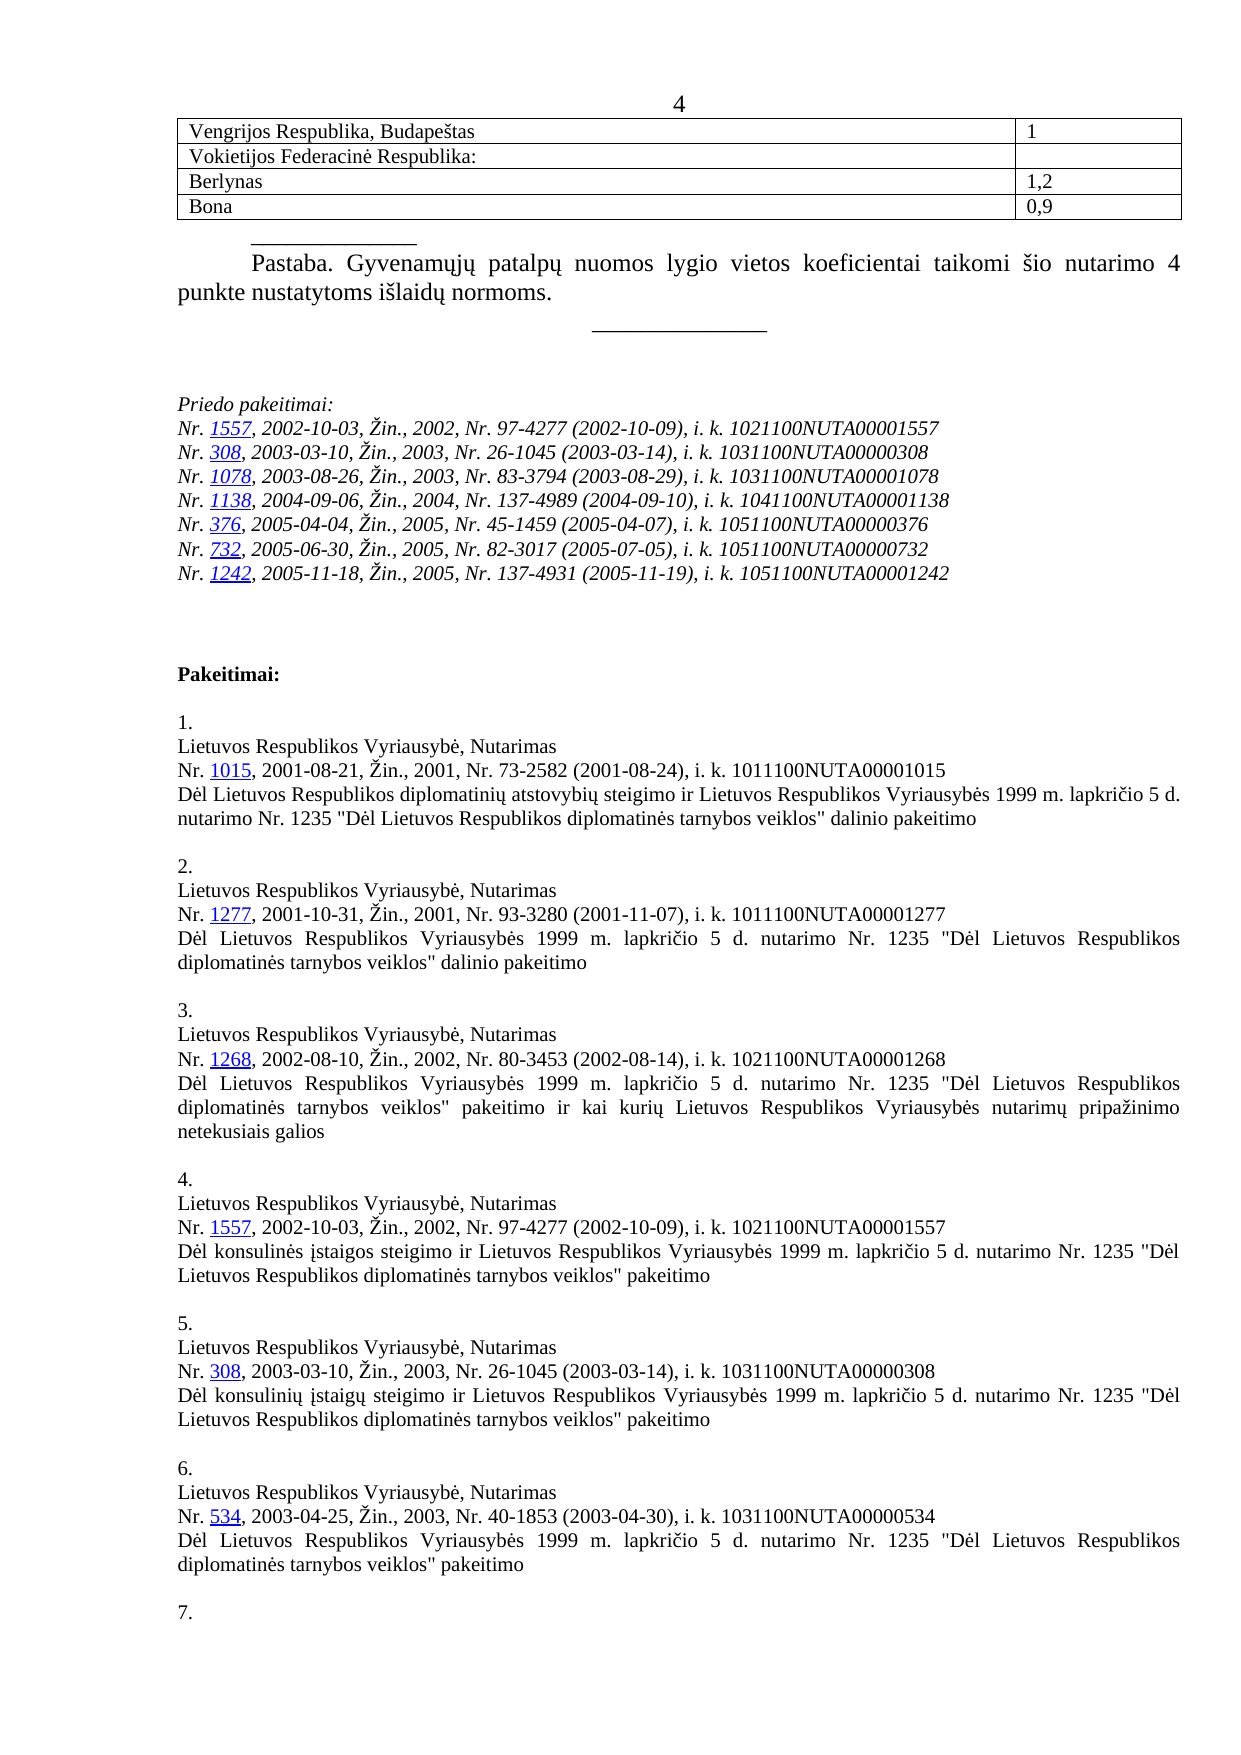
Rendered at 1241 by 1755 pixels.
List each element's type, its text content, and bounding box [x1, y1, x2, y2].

text Priedo pakeitimai: [177, 392, 1181, 416]
text Pastaba. Gyvenamųjų patalpų nuomos lygio vietos koeficientai taikomi šio nutarimo 4 punkte nustatytoms išlaidų normoms. [177, 248, 1181, 306]
text Dėl Lietuvos Respublikos Vyriausybės 1999 m. lapkričio 5 d. nutarimo Nr. 1235 "Dėl Lietuvos Respublikos diplomatinės tarnybos veiklos" pakeitimo ir kai kurių Lietuvos Respublikos Vyriausybės nutarimų pripažinimo netekusiais galios [177, 1071, 1181, 1143]
text Nr. 1015, 2001-08-21, Žin., 2001, Nr. 73-2582 (2001-08-24), i. k. 1011100NUTA00001015 [177, 758, 1181, 782]
text Dėl Lietuvos Respublikos Vyriausybės 1999 m. lapkričio 5 d. nutarimo Nr. 1235 "Dėl Lietuvos Respublikos diplomatinės tarnybos veiklos" dalinio pakeitimo [177, 926, 1181, 974]
text 6. [177, 1456, 1181, 1479]
text Dėl konsulinės įstaigos steigimo ir Lietuvos Respublikos Vyriausybės 1999 m. lapkričio 5 d. nutarimo Nr. 1235 "Dėl Lietuvos Respublikos diplomatinės tarnybos veiklos" pakeitimo [177, 1239, 1181, 1287]
table_cell 0,9 [1016, 195, 1181, 218]
table_cell Berlynas [178, 169, 1015, 193]
text 5. [177, 1311, 1181, 1335]
text Dėl Lietuvos Respublikos Vyriausybės 1999 m. lapkričio 5 d. nutarimo Nr. 1235 "Dėl Lietuvos Respublikos diplomatinės tarnybos veiklos" pakeitimo [177, 1528, 1181, 1576]
table_cell 1 [1016, 119, 1181, 143]
text Lietuvos Respublikos Vyriausybė, Nutarimas [177, 734, 1181, 758]
text Nr. 1242, 2005-11-18, Žin., 2005, Nr. 137-4931 (2005-11-19), i. k. 1051100NUTA00001242 [177, 561, 1181, 584]
text Dėl Lietuvos Respublikos diplomatinių atstovybių steigimo ir Lietuvos Respublikos Vyriausybės 1999 m. lapkričio 5 d. nutarimo Nr. 1235 "Dėl Lietuvos Respublikos diplomatinės tarnybos veiklos" dalinio pakeitimo [177, 782, 1181, 830]
text Pakeitimai: [177, 661, 1181, 686]
text Lietuvos Respublikos Vyriausybė, Nutarimas [177, 1335, 1181, 1359]
table_cell Bona [178, 195, 1015, 218]
text Nr. 308, 2003-03-10, Žin., 2003, Nr. 26-1045 (2003-03-14), i. k. 1031100NUTA00000308 [177, 1359, 1181, 1383]
text Nr. 376, 2005-04-04, Žin., 2005, Nr. 45-1459 (2005-04-07), i. k. 1051100NUTA00000376 [177, 512, 1181, 536]
text Nr. 1277, 2001-10-31, Žin., 2001, Nr. 93-3280 (2001-11-07), i. k. 1011100NUTA00001277 [177, 902, 1181, 926]
text ______________ [177, 306, 1181, 334]
text Lietuvos Respublikos Vyriausybė, Nutarimas [177, 878, 1181, 902]
text Nr. 1557, 2002-10-03, Žin., 2002, Nr. 97-4277 (2002-10-09), i. k. 1021100NUTA00001557 [177, 416, 1181, 440]
text Nr. 1557, 2002-10-03, Žin., 2002, Nr. 97-4277 (2002-10-09), i. k. 1021100NUTA00001557 [177, 1215, 1181, 1239]
table_cell [1016, 144, 1181, 168]
text 7. [177, 1600, 1181, 1624]
text Lietuvos Respublikos Vyriausybė, Nutarimas [177, 1479, 1181, 1504]
text Nr. 308, 2003-03-10, Žin., 2003, Nr. 26-1045 (2003-03-14), i. k. 1031100NUTA00000308 [177, 440, 1181, 464]
text Nr. 732, 2005-06-30, Žin., 2005, Nr. 82-3017 (2005-07-05), i. k. 1051100NUTA00000732 [177, 536, 1181, 561]
text Nr. 1138, 2004-09-06, Žin., 2004, Nr. 137-4989 (2004-09-10), i. k. 1041100NUTA00001138 [177, 488, 1181, 512]
text Dėl konsulinių įstaigų steigimo ir Lietuvos Respublikos Vyriausybės 1999 m. lapkričio 5 d. nutarimo Nr. 1235 "Dėl Lietuvos Respublikos diplomatinės tarnybos veiklos" pakeitimo [177, 1383, 1181, 1431]
text 2. [177, 854, 1181, 878]
text 1. [177, 709, 1181, 734]
text Nr. 1268, 2002-08-10, Žin., 2002, Nr. 80-3453 (2002-08-14), i. k. 1021100NUTA00001268 [177, 1046, 1181, 1071]
text Lietuvos Respublikos Vyriausybė, Nutarimas [177, 1022, 1181, 1046]
text 4. [177, 1167, 1181, 1191]
text Lietuvos Respublikos Vyriausybė, Nutarimas [177, 1191, 1181, 1215]
text 3. [177, 998, 1181, 1022]
table_cell Vokietijos Federacinė Respublika: [178, 144, 1015, 168]
text Nr. 534, 2003-04-25, Žin., 2003, Nr. 40-1853 (2003-04-30), i. k. 1031100NUTA00000534 [177, 1504, 1181, 1528]
table_cell 1,2 [1016, 169, 1181, 193]
text Nr. 1078, 2003-08-26, Žin., 2003, Nr. 83-3794 (2003-08-29), i. k. 1031100NUTA00001078 [177, 464, 1181, 488]
table_cell Vengrijos Respublika, Budapeštas [178, 119, 1015, 143]
